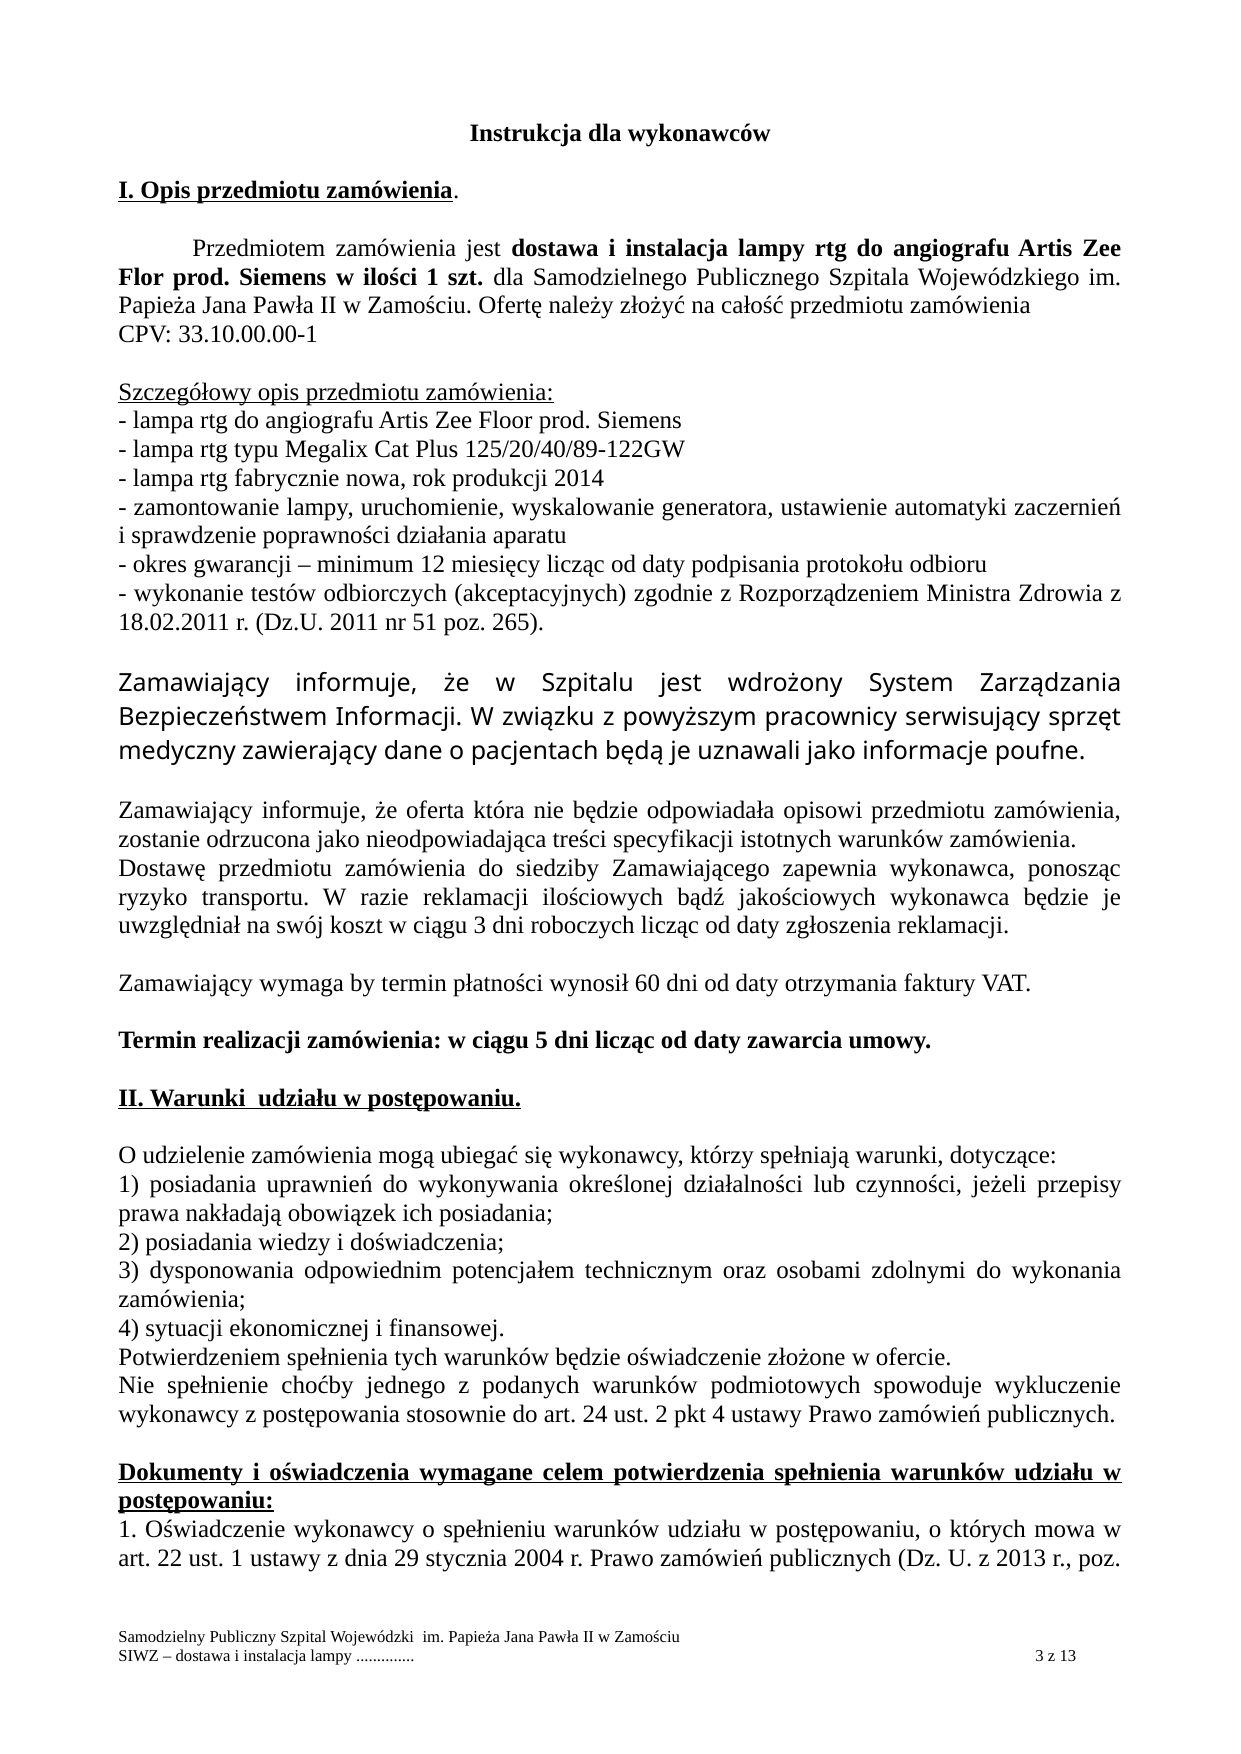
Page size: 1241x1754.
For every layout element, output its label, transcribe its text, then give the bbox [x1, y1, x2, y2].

text Dokumenty i oświadczenia wymagane celem potwierdzenia spełnienia warunków udziału w [118, 1457, 1122, 1482]
text 1. Oświadczenie wykonawcy o spełnieniu warunków udziału w postępowaniu, o których mowa w art. 22 ust. 1 ustawy z dnia 29 stycznia 2004 r. Prawo zamówień publicznych (Dz. U. z 2013 r., poz. [118, 1514, 1122, 1572]
text 1) posiadania uprawnień do wykonywania określonej działalności lub czynności, jeżeli przepisy prawa nakładają obowiązek ich posiadania; [118, 1169, 1122, 1227]
text - lampa rtg typu Megalix Cat Plus 125/20/40/89-122GW [118, 434, 1122, 463]
text - okres gwarancji – minimum 12 miesięcy licząc od daty podpisania protokołu odbioru [118, 549, 1122, 578]
text CPV: 33.10.00.00-1 [118, 319, 1122, 348]
text Nie spełnienie choćby jednego z podanych warunków podmiotowych spowoduje wykluczenie wykonawcy z postępowania stosownie do art. 24 ust. 2 pkt 4 ustawy Prawo zamówień publicznych. [118, 1370, 1122, 1428]
text - zamontowanie lampy, uruchomienie, wyskalowanie generatora, ustawienie automatyki zaczernień i sprawdzenie poprawności działania aparatu [118, 492, 1122, 549]
text O udzielenie zamówienia mogą ubiegać się wykonawcy, którzy spełniają warunki, dotyczące: [118, 1140, 1122, 1169]
text 3) dysponowania odpowiednim potencjałem technicznym oraz osobami zdolnymi do wykonania zamówienia; [118, 1255, 1122, 1313]
text II. Warunki udziału w postępowaniu. [118, 1083, 1122, 1112]
text Potwierdzeniem spełnienia tych warunków będzie oświadczenie złożone w ofercie. [118, 1342, 1122, 1370]
text - lampa rtg fabrycznie nowa, rok produkcji 2014 [118, 463, 1122, 492]
text Zamawiający informuje, że w Szpitalu jest wdrożony System Zarządzania Bezpieczeństwem Informacji. W związku z powyższym pracownicy serwisujący sprzęt medyczny zawierający dane o pacjentach będą je uznawali jako informacje poufne. [118, 664, 1122, 767]
text Termin realizacji zamówienia: w ciągu 5 dni licząc od daty zawarcia umowy. [118, 1025, 1122, 1054]
text I. Opis przedmiotu zamówienia. [118, 176, 1122, 204]
text Zamawiający wymaga by termin płatności wynosił 60 dni od daty otrzymania faktury VAT. [118, 968, 1122, 997]
text - lampa rtg do angiografu Artis Zee Floor prod. Siemens [118, 406, 1122, 434]
text 4) sytuacji ekonomicznej i finansowej. [118, 1313, 1122, 1342]
text Instrukcja dla wykonawców [118, 118, 1122, 147]
text Przedmiotem zamówienia jest dostawa i instalacja lampy rtg do angiografu Artis Zee Flor prod. Siemens w ilości 1 szt. dla Samodzielnego Publicznego Szpitala Wojewódzkiego im. Papieża Jana Pawła II w Zamościu. Ofertę należy złożyć na całość przedmiotu zamówienia [118, 233, 1122, 319]
text Zamawiający informuje, że oferta która nie będzie odpowiadała opisowi przedmiotu zamówienia, zostanie odrzucona jako nieodpowiadająca treści specyfikacji istotnych warunków zamówienia. [118, 795, 1122, 853]
text 2) posiadania wiedzy i doświadczenia; [118, 1227, 1122, 1255]
text Szczegółowy opis przedmiotu zamówienia: [118, 377, 1122, 406]
text Dostawę przedmiotu zamówienia do siedziby Zamawiającego zapewnia wykonawca, ponosząc ryzyko transportu. W razie reklamacji ilościowych bądź jakościowych wykonawca będzie je uwzględniał na swój koszt w ciągu 3 dni roboczych licząc od daty zgłoszenia reklamacji. [118, 853, 1122, 939]
text postępowaniu: [118, 1483, 1122, 1514]
text - wykonanie testów odbiorczych (akceptacyjnych) zgodnie z Rozporządzeniem Ministra Zdrowia z 18.02.2011 r. (Dz.U. 2011 nr 51 poz. 265). [118, 578, 1122, 636]
